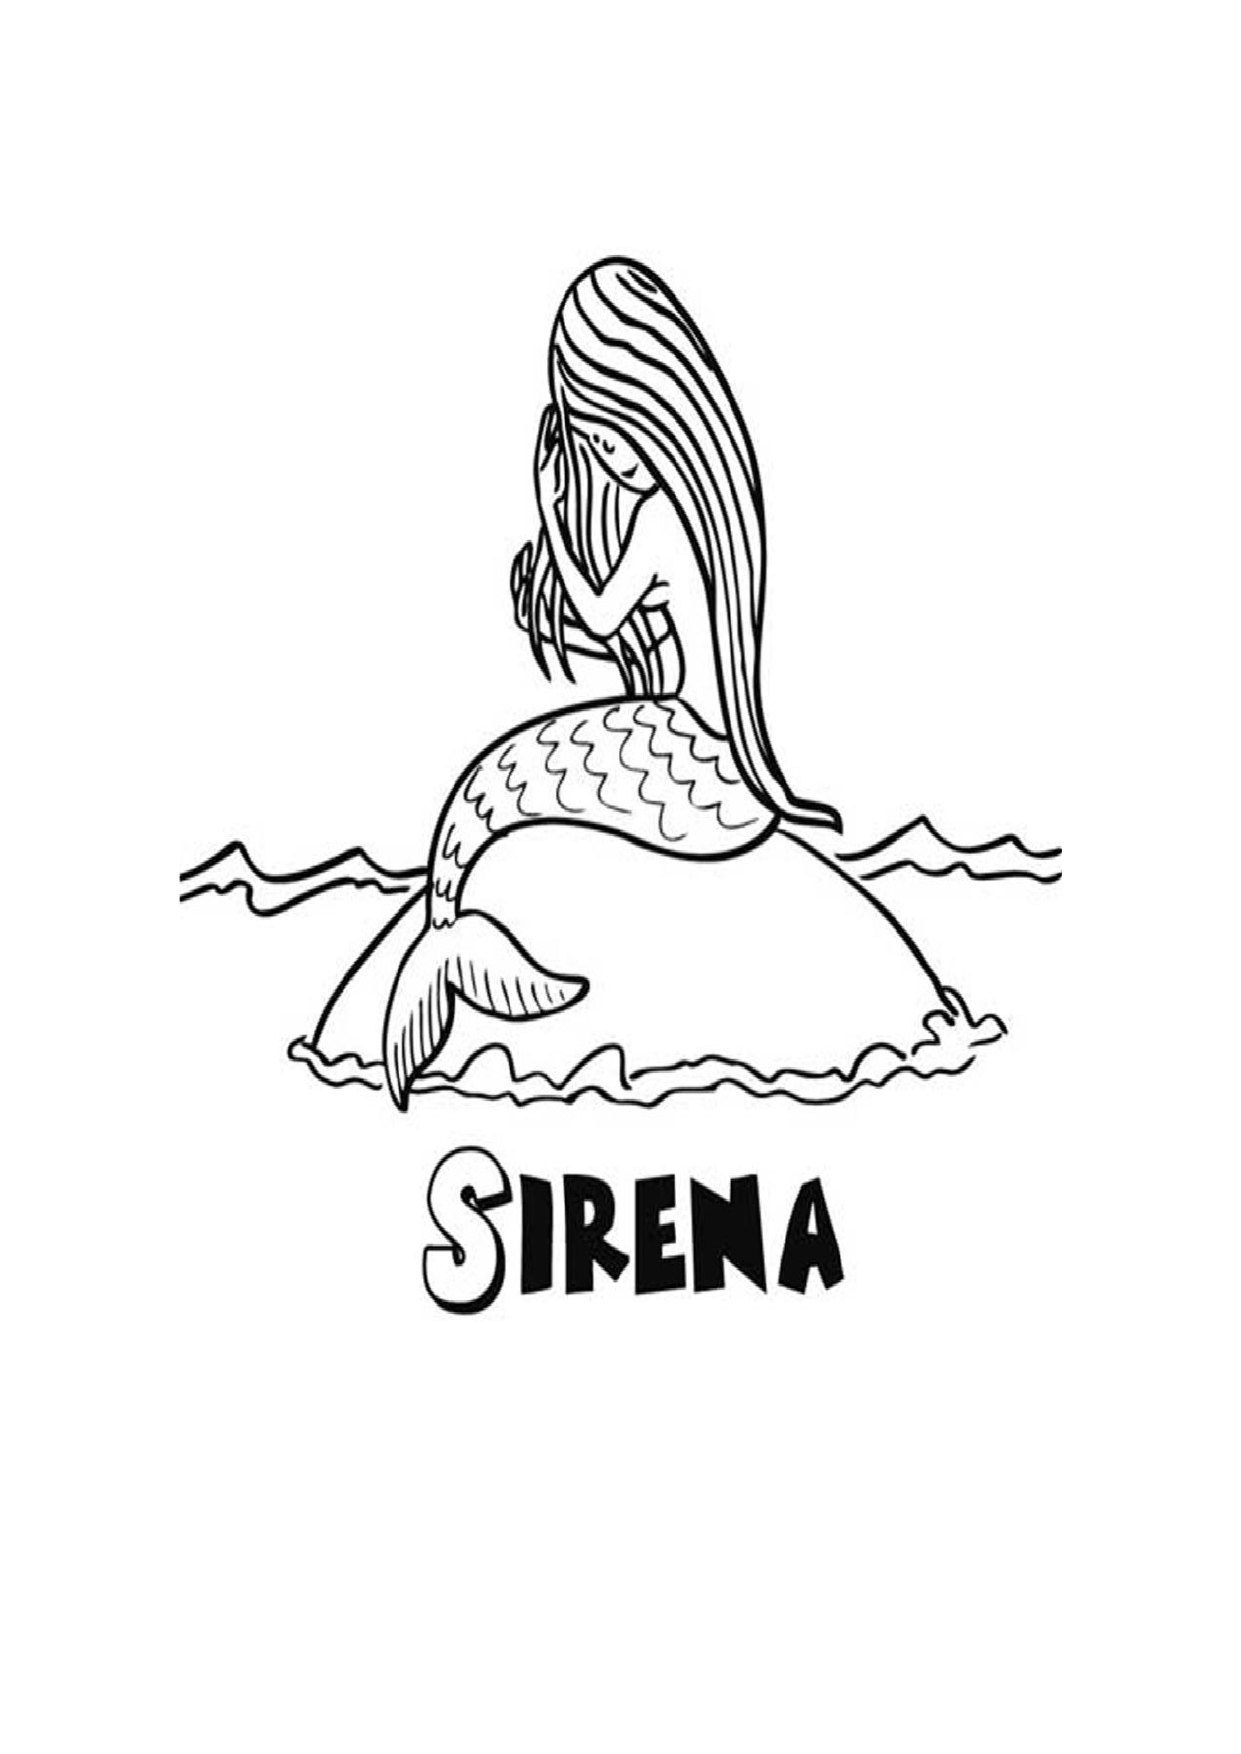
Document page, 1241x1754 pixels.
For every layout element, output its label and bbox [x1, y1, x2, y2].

picture [178, 204, 1062, 1402]
